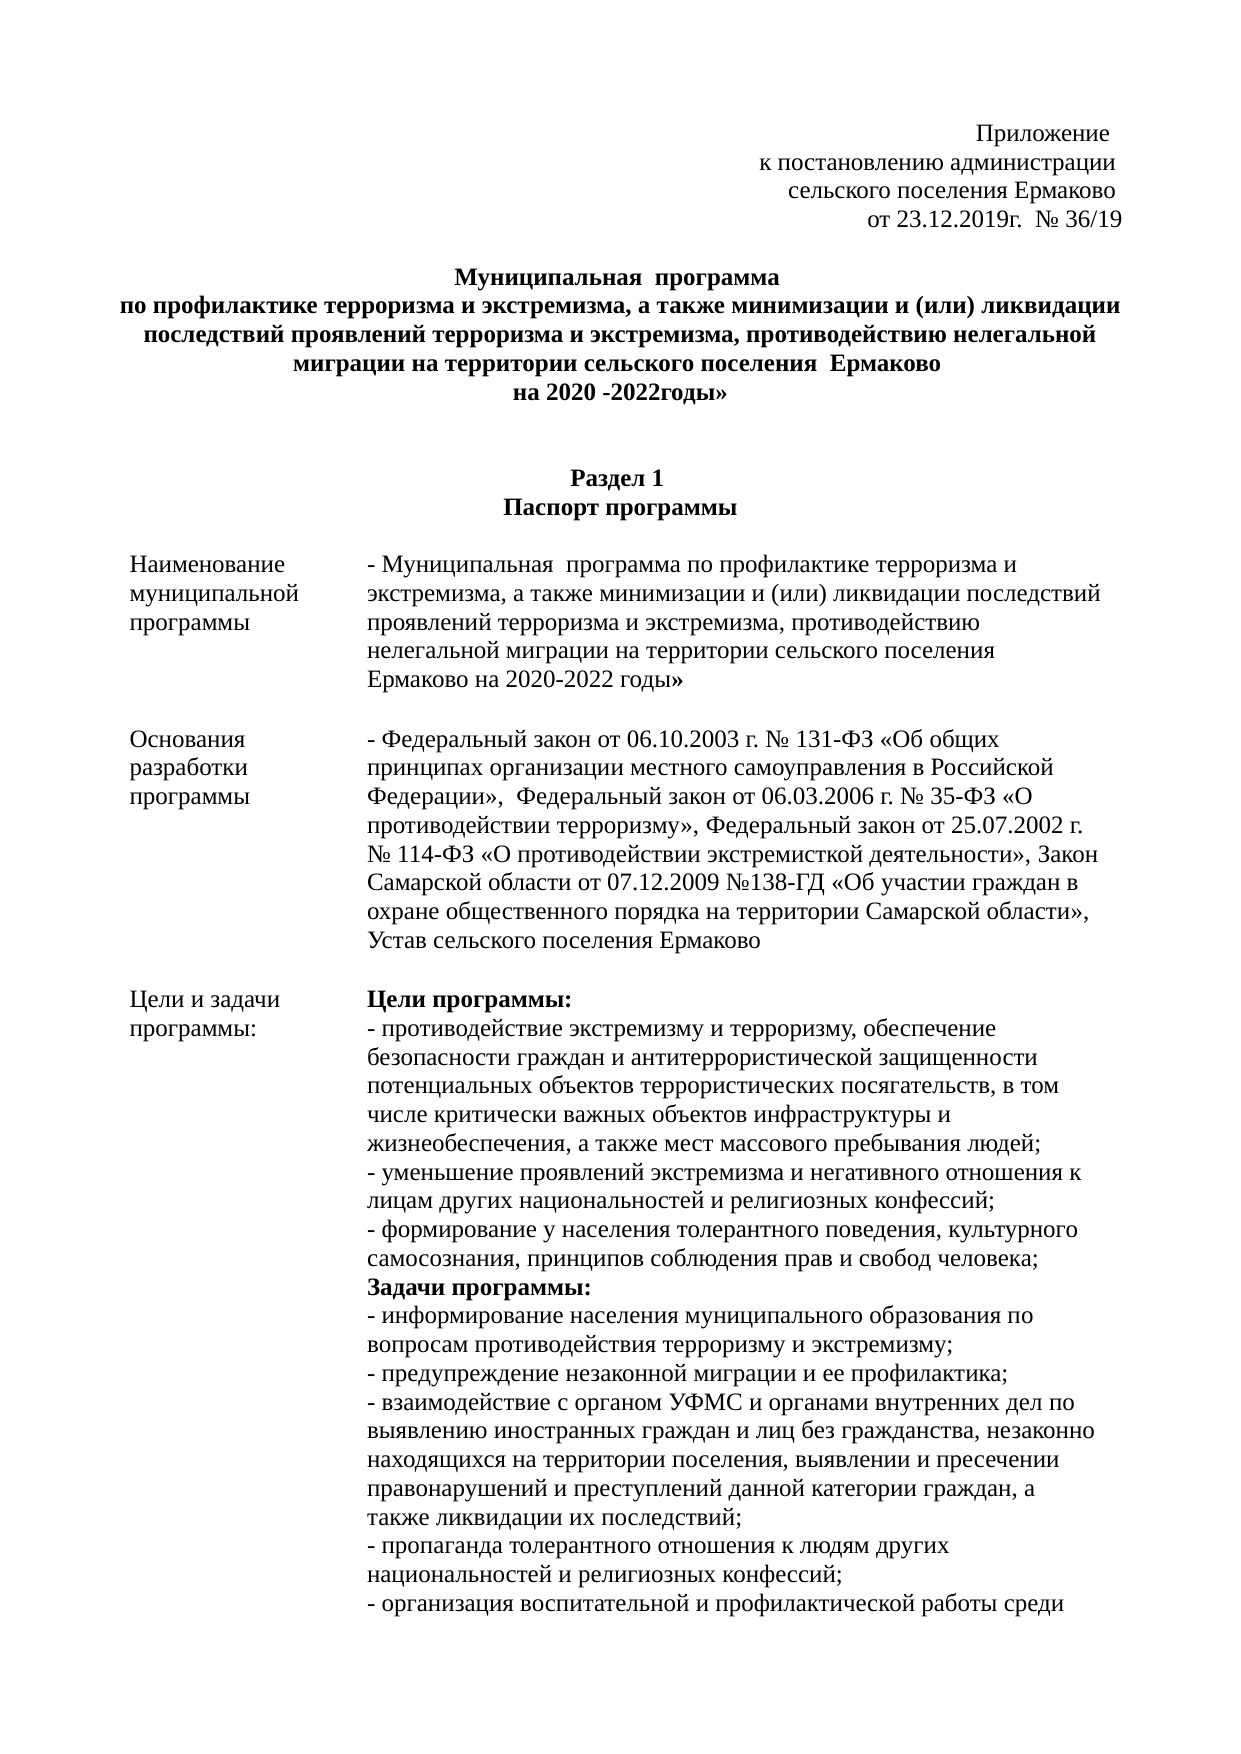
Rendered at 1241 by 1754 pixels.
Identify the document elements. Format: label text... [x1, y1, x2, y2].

text Приложение [118, 118, 1122, 147]
text Паспорт программы [118, 492, 1122, 521]
table_cell - Федеральный закон от 06.10.2003 г. № 131-ФЗ «Об общих принципах организации местного самоуправления в Российской Федерации», Федеральный закон от 06.03.2006 г. № 35-ФЗ «О противодействии терроризму», Федеральный закон от 25.07.2002 г. № 114-ФЗ «О противодействии экстремисткой деятельности», Закон Самарской области от 07.12.2009 №138-ГД «Об участии граждан в охране общественного порядка на территории Самарской области», Устав сельского поселения Ермаково [356, 724, 1115, 984]
text к постановлению администрации [118, 147, 1122, 176]
table_cell Цели и задачи программы: [118, 984, 356, 1617]
table_cell Основания разработки программы [118, 724, 356, 984]
text Раздел 1 [118, 463, 1122, 492]
table_cell Цели программы: - противодействие экстремизму и терроризму, обеспечение безопасности граждан и антитеррористической защищенности потенциальных объектов террористических посягательств, в том числе критически важных объектов инфраструктуры и жизнеобеспечения, а также мест массового пребывания людей; - уменьшение проявлений экстремизма и негативного отношения к лицам других национальностей и религиозных конфессий; - формирование у населения толерантного поведения, культурного самосознания, принципов соблюдения прав и свобод человека; Задачи программы: - информирование населения муниципального образования по вопросам противодействия терроризму и экстремизму; - предупреждение незаконной миграции и ее профилактика; - взаимодействие с органом УФМС и органами внутренних дел по выявлению иностранных граждан и лиц без гражданства, незаконно находящихся на территории поселения, выявлении и пресечении правонарушений и преступлений данной категории граждан, а также ликвидации их последствий; - пропаганда толерантного отношения к людям других национальностей и религиозных конфессий; - организация воспитательной и профилактической работы среди [356, 984, 1115, 1617]
text по профилактике терроризма и экстремизма, а также минимизации и (или) ликвидации последствий проявлений терроризма и экстремизма, противодействию нелегальной миграции на территории сельского поселения Ермаково [118, 291, 1122, 377]
text от 23.12.2019г. № 36/19 [118, 204, 1122, 233]
text сельского поселения Ермаково [118, 176, 1122, 204]
table_header Наименование муниципальной программы [118, 549, 356, 724]
table_header - Муниципальная программа по профилактике терроризма и экстремизма, а также минимизации и (или) ликвидации последствий проявлений терроризма и экстремизма, противодействию нелегальной миграции на территории сельского поселения Ермаково на 2020-2022 годы» [356, 549, 1115, 724]
text на 2020 -2022годы» [118, 377, 1122, 406]
text Муниципальная программа [118, 262, 1122, 291]
